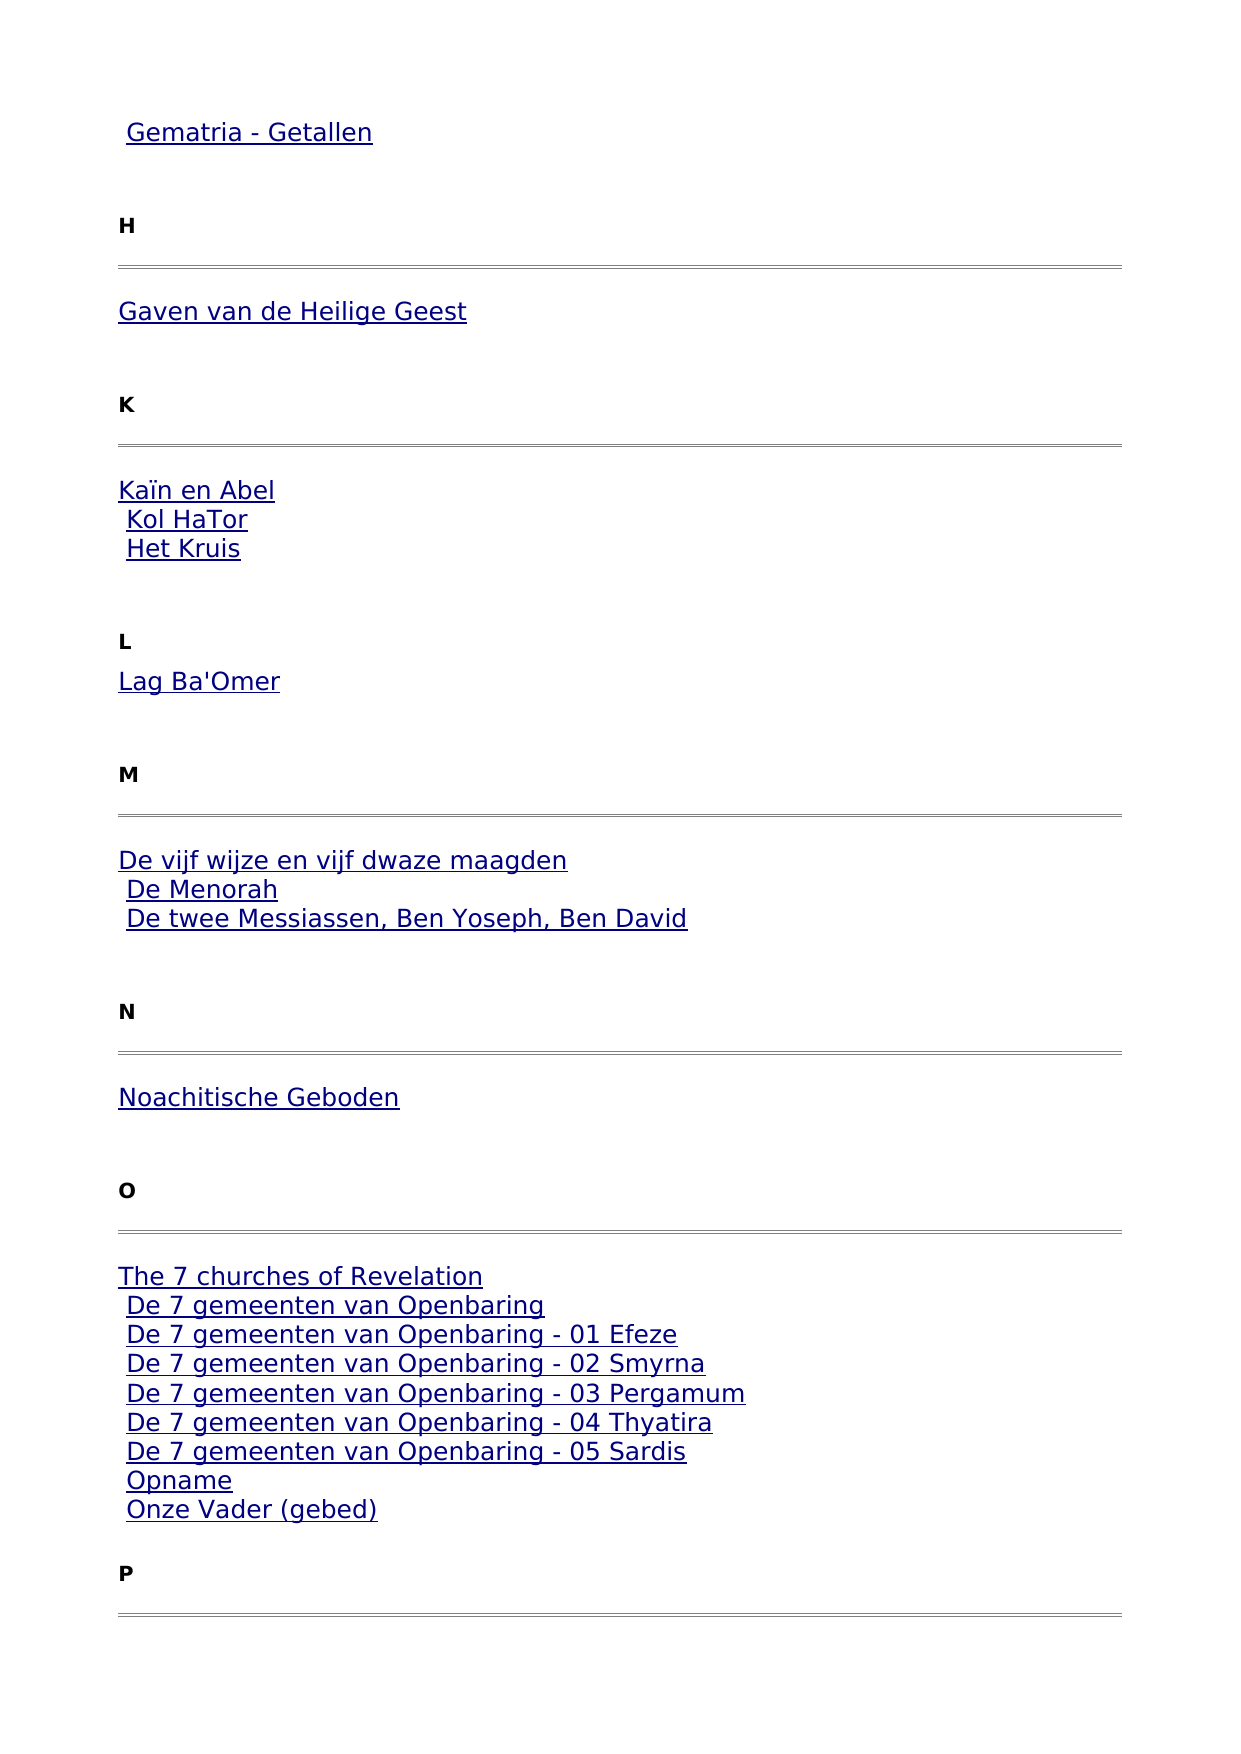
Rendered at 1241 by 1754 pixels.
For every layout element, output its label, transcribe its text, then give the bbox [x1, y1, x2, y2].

subtitle H [118, 214, 1122, 238]
text Gematria - Getallen [118, 118, 1122, 176]
subtitle N [118, 1000, 1122, 1024]
subtitle K [118, 393, 1122, 417]
text Gaven van de Heilige Geest [118, 297, 1122, 355]
subtitle L [118, 630, 1122, 654]
subtitle P [118, 1562, 1122, 1586]
text The 7 churches of Revelation De 7 gemeenten van Openbaring De 7 gemeenten van Openbaring - 01 Efeze De 7 gemeenten van Openbaring - 02 Smyrna De 7 gemeenten van Openbaring - 03 Pergamum De 7 gemeenten van Openbaring - 04 Thyatira De 7 gemeenten van Openbaring - 05 Sardis Opname Onze Vader (gebed) [118, 1262, 1122, 1525]
text Kaïn en Abel Kol HaTor Het Kruis [118, 476, 1122, 593]
text Lag Ba'Omer [118, 667, 1122, 725]
subtitle M [118, 763, 1122, 787]
text Noachitische Geboden [118, 1083, 1122, 1142]
subtitle O [118, 1179, 1122, 1203]
text De vijf wijze en vijf dwaze maagden De Menorah De twee Messiassen, Ben Yoseph, Ben David [118, 846, 1122, 963]
